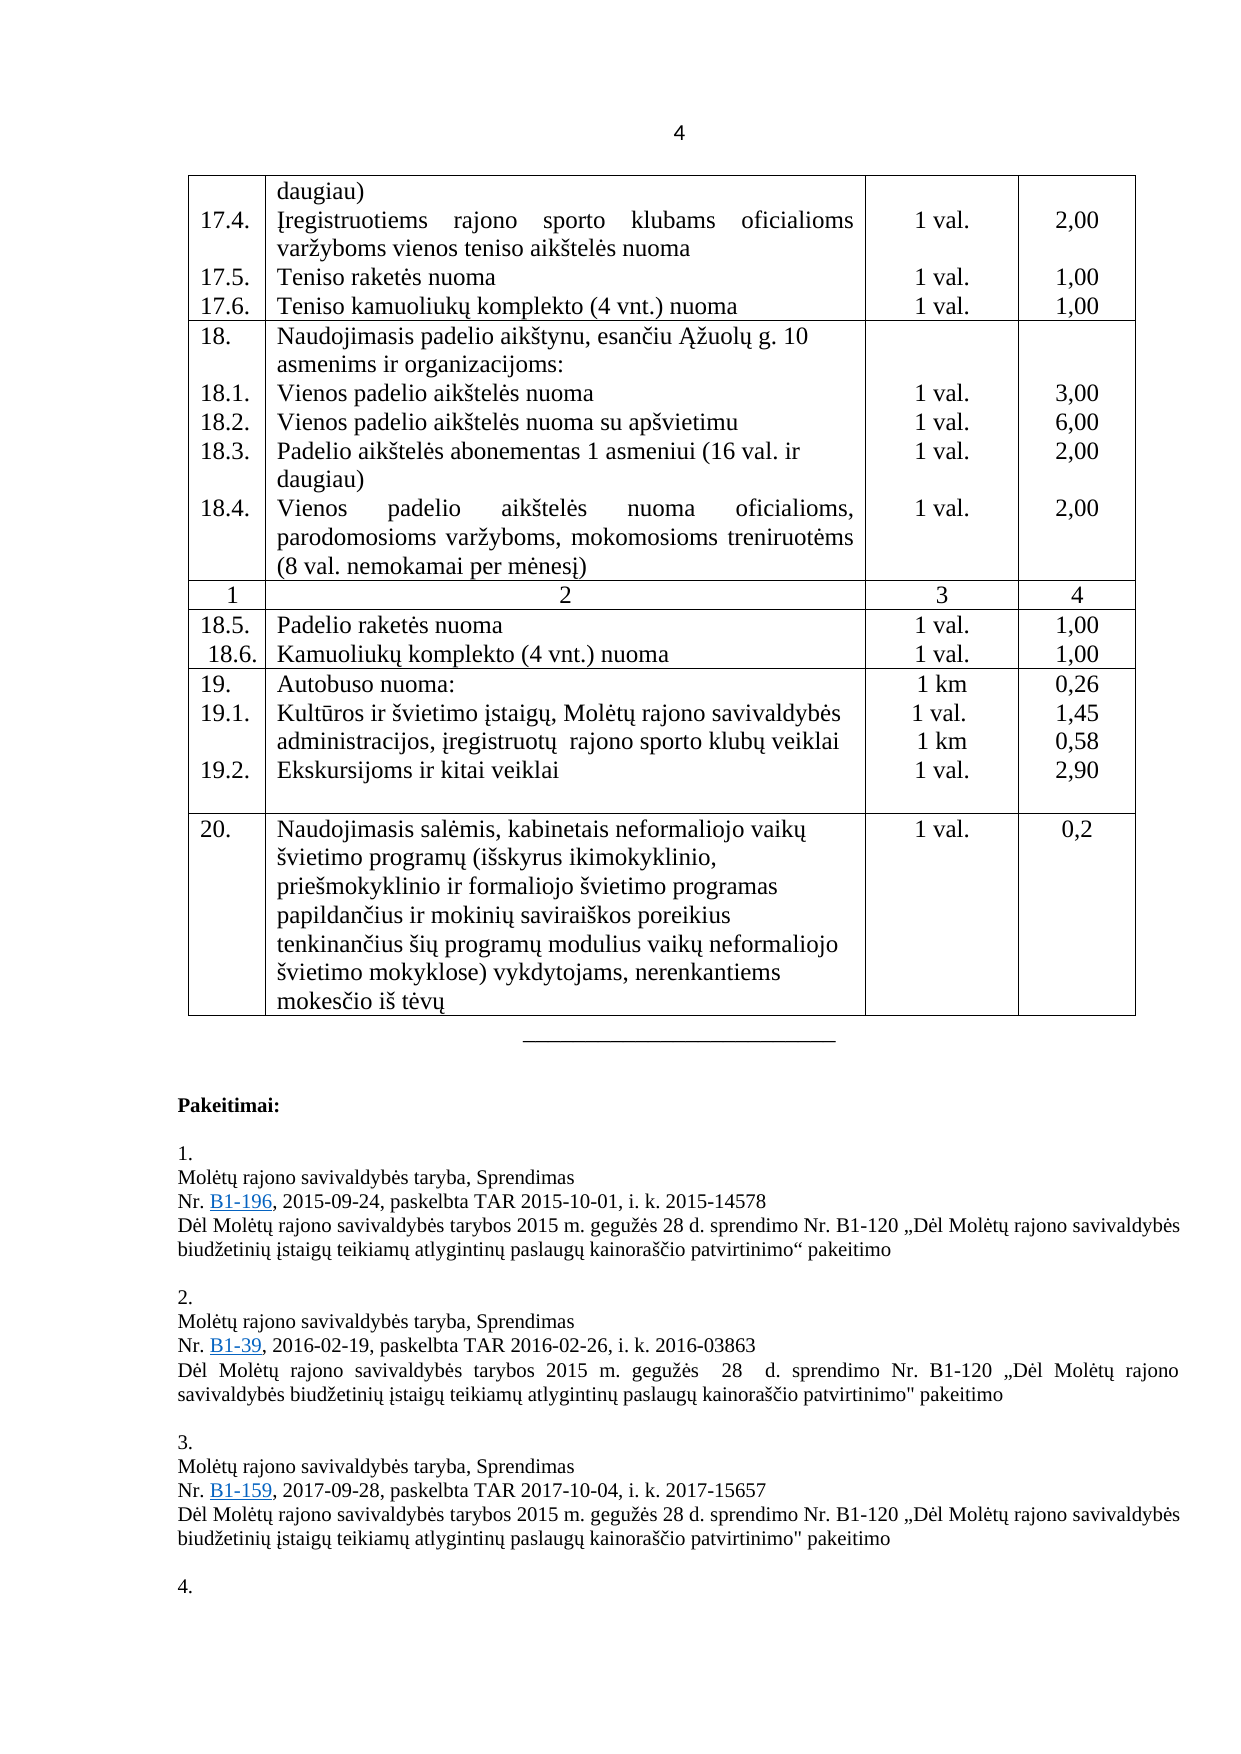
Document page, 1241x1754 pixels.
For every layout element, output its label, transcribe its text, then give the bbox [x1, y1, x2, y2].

text 1. [177, 1141, 1181, 1165]
table_cell 0,26 1,45 0,58 2,90 [1019, 669, 1135, 813]
table_cell 20. [189, 814, 265, 1015]
table_cell 2,00 1,00 1,00 [1019, 176, 1135, 320]
table_cell 1 val. [866, 814, 1018, 1015]
table_cell 1,00 1,00 [1019, 610, 1135, 668]
text 4. [177, 1574, 1181, 1598]
text Dėl Molėtų rajono savivaldybės tarybos 2015 m. gegužės 28 d. sprendimo Nr. B1-120 „Dėl Molėtų rajono savivaldybės biudžetinių įstaigų teikiamų atlygintinų paslaugų kainoraščio patvirtinimo" pakeitimo [177, 1357, 1181, 1406]
table_cell 0,2 [1019, 814, 1135, 1015]
text _________________________ [177, 1016, 1181, 1045]
text Molėtų rajono savivaldybės taryba, Sprendimas [177, 1454, 1181, 1478]
table_cell Padelio raketės nuoma Kamuoliukų komplekto (4 vnt.) nuoma [266, 610, 865, 668]
table_cell 1 val. 1 val. [866, 610, 1018, 668]
table_cell 1 km 1 val. 1 km 1 val. [866, 669, 1018, 813]
text Dėl Molėtų rajono savivaldybės tarybos 2015 m. gegužės 28 d. sprendimo Nr. B1-120 „Dėl Molėtų rajono savivaldybės biudžetinių įstaigų teikiamų atlygintinų paslaugų kainoraščio patvirtinimo" pakeitimo [177, 1502, 1181, 1550]
text Pakeitimai: [177, 1093, 1181, 1117]
text Nr. B1-196, 2015-09-24, paskelbta TAR 2015-10-01, i. k. 2015-14578 [177, 1189, 1181, 1213]
text Molėtų rajono savivaldybės taryba, Sprendimas [177, 1309, 1181, 1333]
text 3. [177, 1430, 1181, 1454]
table_cell 1 [189, 581, 265, 609]
table_cell 1 val. 1 val. 1 val. 1 val. [866, 321, 1018, 579]
table_cell 17.4. 17.5. 17.6. [189, 176, 265, 320]
text Nr. B1-159, 2017-09-28, paskelbta TAR 2017-10-04, i. k. 2017-15657 [177, 1478, 1181, 1502]
table_cell 1 val. 1 val. 1 val. [866, 176, 1018, 320]
text 2. [177, 1285, 1181, 1309]
table_cell Naudojimasis salėmis, kabinetais neformaliojo vaikų švietimo programų (išskyrus ikimokyklinio, priešmokyklinio ir formaliojo švietimo programas papildančius ir mokinių saviraiškos poreikius tenkinančius šių programų modulius vaikų neformaliojo švietimo mokyklose) vykdytojams, nerenkantiems mokesčio iš tėvų [266, 814, 865, 1015]
table_cell 4 [1019, 581, 1135, 609]
table_cell 3,00 6,00 2,00 2,00 [1019, 321, 1135, 579]
table_cell Autobuso nuoma: Kultūros ir švietimo įstaigų, Molėtų rajono savivaldybės administracijos, įregistruotų rajono sporto klubų veiklai Ekskursijoms ir kitai veiklai [266, 669, 865, 813]
table_cell Naudojimasis padelio aikštynu, esančiu Ąžuolų g. 10 asmenims ir organizacijoms: Vienos padelio aikštelės nuoma Vienos padelio aikštelės nuoma su apšvietimu Padelio aikštelės abonementas 1 asmeniui (16 val. ir daugiau) Vienos padelio aikštelės nuoma oficialioms, parodomosioms varžyboms, mokomosioms treniruotėms (8 val. nemokamai per mėnesį) [266, 321, 865, 579]
text Molėtų rajono savivaldybės taryba, Sprendimas [177, 1165, 1181, 1189]
table_cell 3 [866, 581, 1018, 609]
text Nr. B1-39, 2016-02-19, paskelbta TAR 2016-02-26, i. k. 2016-03863 [177, 1333, 1181, 1357]
table_cell 18.5. 18.6. [189, 610, 265, 668]
text Dėl Molėtų rajono savivaldybės tarybos 2015 m. gegužės 28 d. sprendimo Nr. B1-120 „Dėl Molėtų rajono savivaldybės biudžetinių įstaigų teikiamų atlygintinų paslaugų kainoraščio patvirtinimo“ pakeitimo [177, 1213, 1181, 1261]
table_cell 18. 18.1. 18.2. 18.3. 18.4. [189, 321, 265, 579]
table_cell 19. 19.1. 19.2. [189, 669, 265, 813]
table_cell daugiau) Įregistruotiems rajono sporto klubams oficialioms varžyboms vienos teniso aikštelės nuoma Teniso raketės nuoma Teniso kamuoliukų komplekto (4 vnt.) nuoma [266, 176, 865, 320]
table_cell 2 [266, 581, 865, 609]
